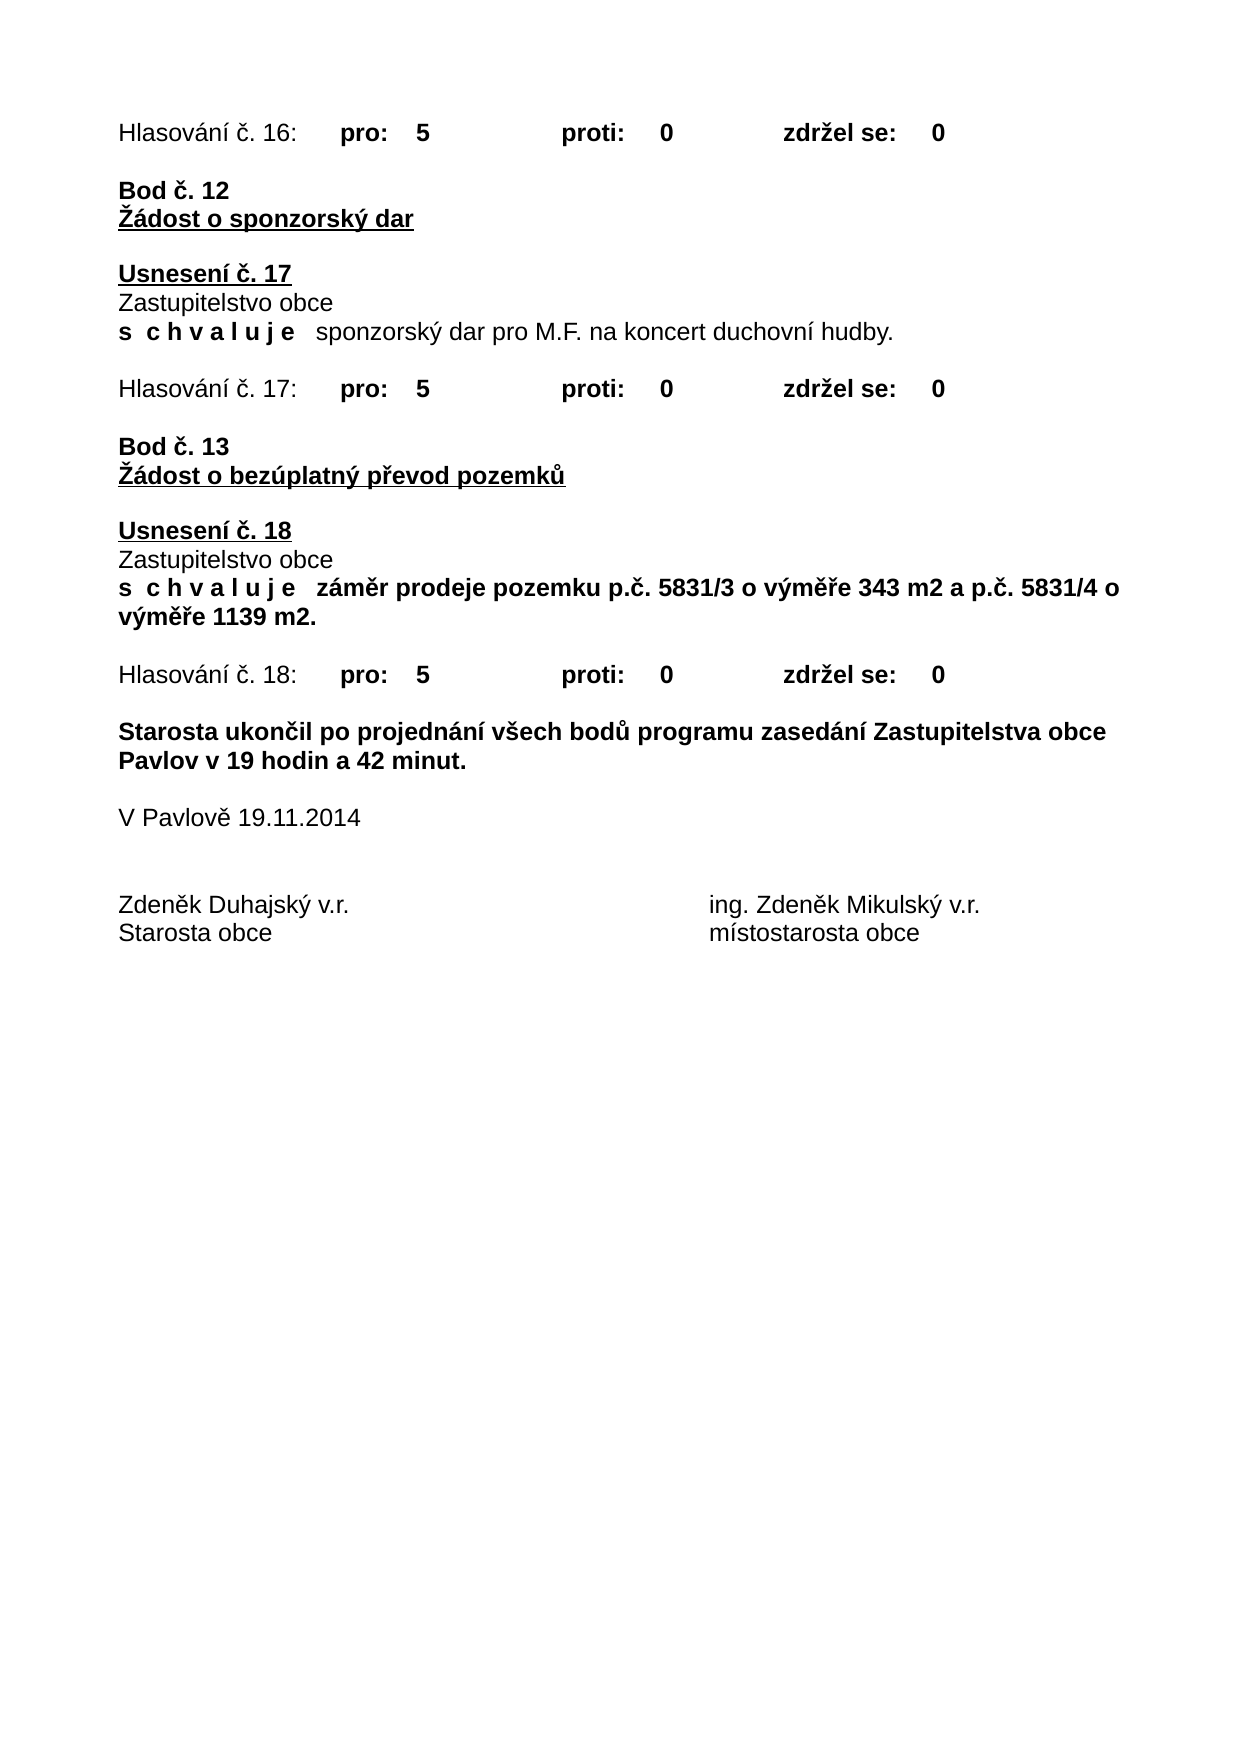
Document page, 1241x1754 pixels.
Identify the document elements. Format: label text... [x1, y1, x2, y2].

text s c h v a l u j e záměr prodeje pozemku p.č. 5831/3 o výměře 343 m2 a p.č. 5831/4 o výměře 1139 m2. [118, 573, 1122, 631]
text Starosta obce místostarosta obce [118, 918, 1122, 947]
text V Pavlově 19.11.2014 [118, 803, 1122, 832]
text Starosta ukončil po projednání všech bodů programu zasedání Zastupitelstva obce Pavlov v 19 hodin a 42 minut. [118, 717, 1122, 774]
text Hlasování č. 17: pro: 5 proti: 0 zdržel se: 0 [118, 374, 1122, 403]
text Bod č. 13 [118, 432, 1122, 461]
text Hlasování č. 18: pro: 5 proti: 0 zdržel se: 0 [118, 659, 1122, 688]
text Zastupitelstvo obce [118, 288, 1122, 317]
text Usnesení č. 18 [118, 516, 1122, 544]
text Zastupitelstvo obce [118, 544, 1122, 573]
text Žádost o sponzorský dar [118, 204, 1122, 233]
text Usnesení č. 17 [118, 259, 1122, 288]
text Zdeněk Duhajský v.r. ing. Zdeněk Mikulský v.r. [118, 889, 1122, 918]
text s c h v a l u j e sponzorský dar pro M.F. na koncert duchovní hudby. [118, 317, 1122, 346]
text Žádost o bezúplatný převod pozemků [118, 461, 1122, 489]
text Hlasování č. 16: pro: 5 proti: 0 zdržel se: 0 [118, 118, 1122, 147]
text Bod č. 12 [118, 176, 1122, 204]
